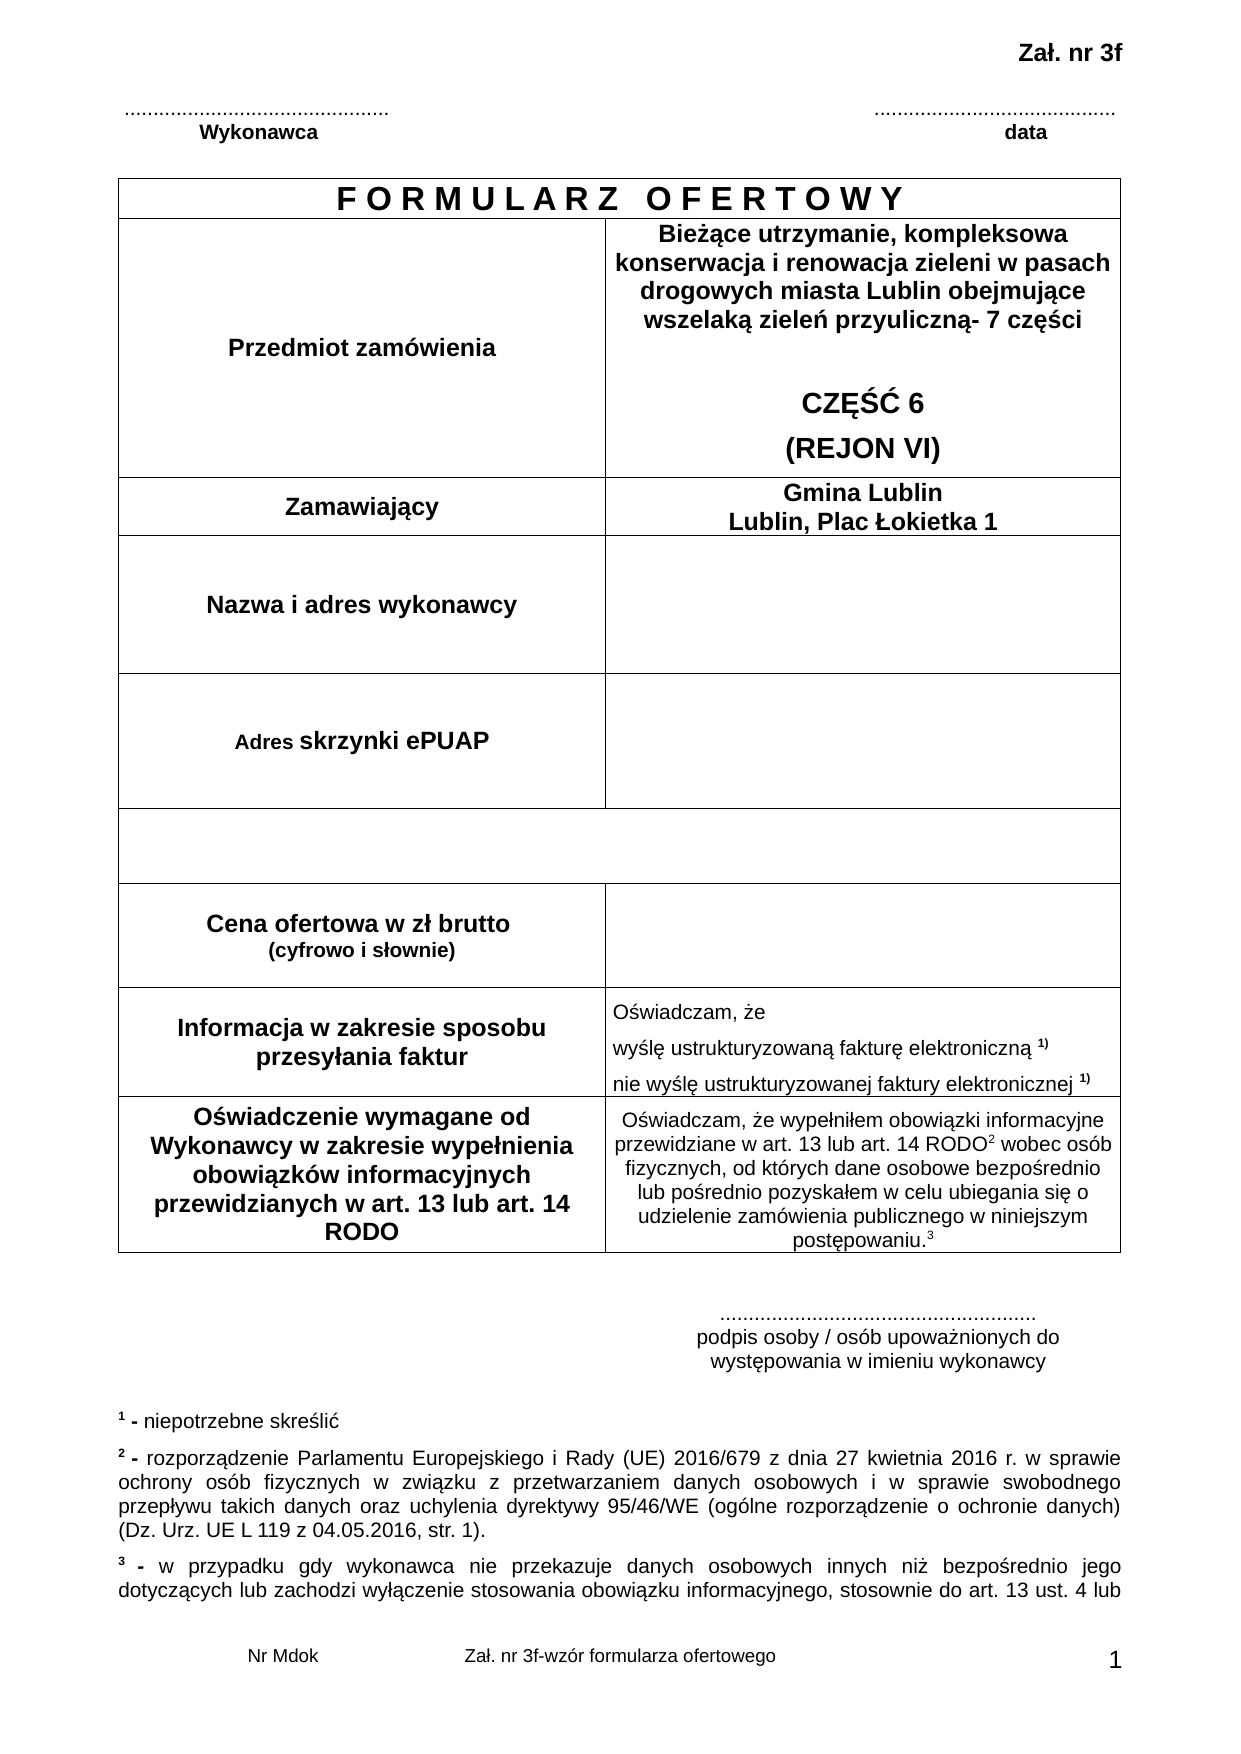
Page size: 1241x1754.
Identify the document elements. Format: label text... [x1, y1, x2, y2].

table_header F O R M U L A R Z O F E R T O W Y [119, 179, 1120, 218]
table_header .......................................... data [620, 66, 1122, 154]
text występowania w imieniu wykonawcy [561, 1349, 1122, 1373]
table_cell Bieżące utrzymanie, kompleksowa konserwacja i renowacja zieleni w pasach drogowych miasta Lublin obejmujące wszelaką zieleń przyuliczną- 7 części CZĘŚĆ 6 (REJON VI) [606, 219, 1120, 477]
text 2 - rozporządzenie Parlamentu Europejskiego i Rady (UE) 2016/679 z dnia 27 kwietnia 2016 r. w sprawie ochrony osób fizycznych w związku z przetwarzaniem danych osobowych i w sprawie swobodnego przepływu takich danych oraz uchylenia dyrektywy 95/46/WE (ogólne rozporządzenie o ochronie danych) (Dz. Urz. UE L 119 z 04.05.2016, str. 1). [118, 1446, 1122, 1542]
table_cell Oświadczam, że wyślę ustrukturyzowaną fakturę elektroniczną 1) nie wyślę ustrukturyzowanej faktury elektronicznej 1) [606, 988, 1120, 1096]
table_cell Adres skrzynki ePUAP [119, 674, 605, 808]
table_cell Gmina Lublin Lublin, Plac Łokietka 1 [606, 478, 1120, 535]
table_cell Cena ofertowa w zł brutto (cyfrowo i słownie) [119, 884, 605, 987]
text 3 - w przypadku gdy wykonawca nie przekazuje danych osobowych innych niż bezpośrednio jego dotyczących lub zachodzi wyłączenie stosowania obowiązku informacyjnego, stosownie do art. 13 ust. 4 lub [118, 1554, 1122, 1602]
text podpis osoby / osób upoważnionych do [561, 1325, 1122, 1349]
table_cell [606, 536, 1120, 672]
table_cell Oświadczam, że wypełniłem obowiązki informacyjne przewidziane w art. 13 lub art. 14 RODO2 wobec osób fizycznych, od których dane osobowe bezpośrednio lub pośrednio pozyskałem w celu ubiegania się o udzielenie zamówienia publicznego w niniejszym postępowaniu.3 [606, 1097, 1120, 1252]
table_cell [606, 674, 1120, 808]
table_cell Przedmiot zamówienia [119, 219, 605, 477]
table_cell [119, 809, 1120, 883]
table_cell Nazwa i adres wykonawcy [119, 536, 605, 672]
table_header .............................................. Wykonawca [118, 66, 620, 154]
table_cell [606, 884, 1120, 987]
table_cell Zamawiający [119, 478, 605, 535]
text 1 - niepotrzebne skreślić [118, 1409, 1122, 1433]
table_cell Oświadczenie wymagane od Wykonawcy w zakresie wypełnienia obowiązków informacyjnych przewidzianych w art. 13 lub art. 14 RODO [119, 1097, 605, 1252]
subtitle Zał. nr 3f [118, 37, 1122, 66]
table_cell Informacja w zakresie sposobu przesyłania faktur [119, 988, 605, 1096]
text ....................................................... [561, 1301, 1122, 1325]
